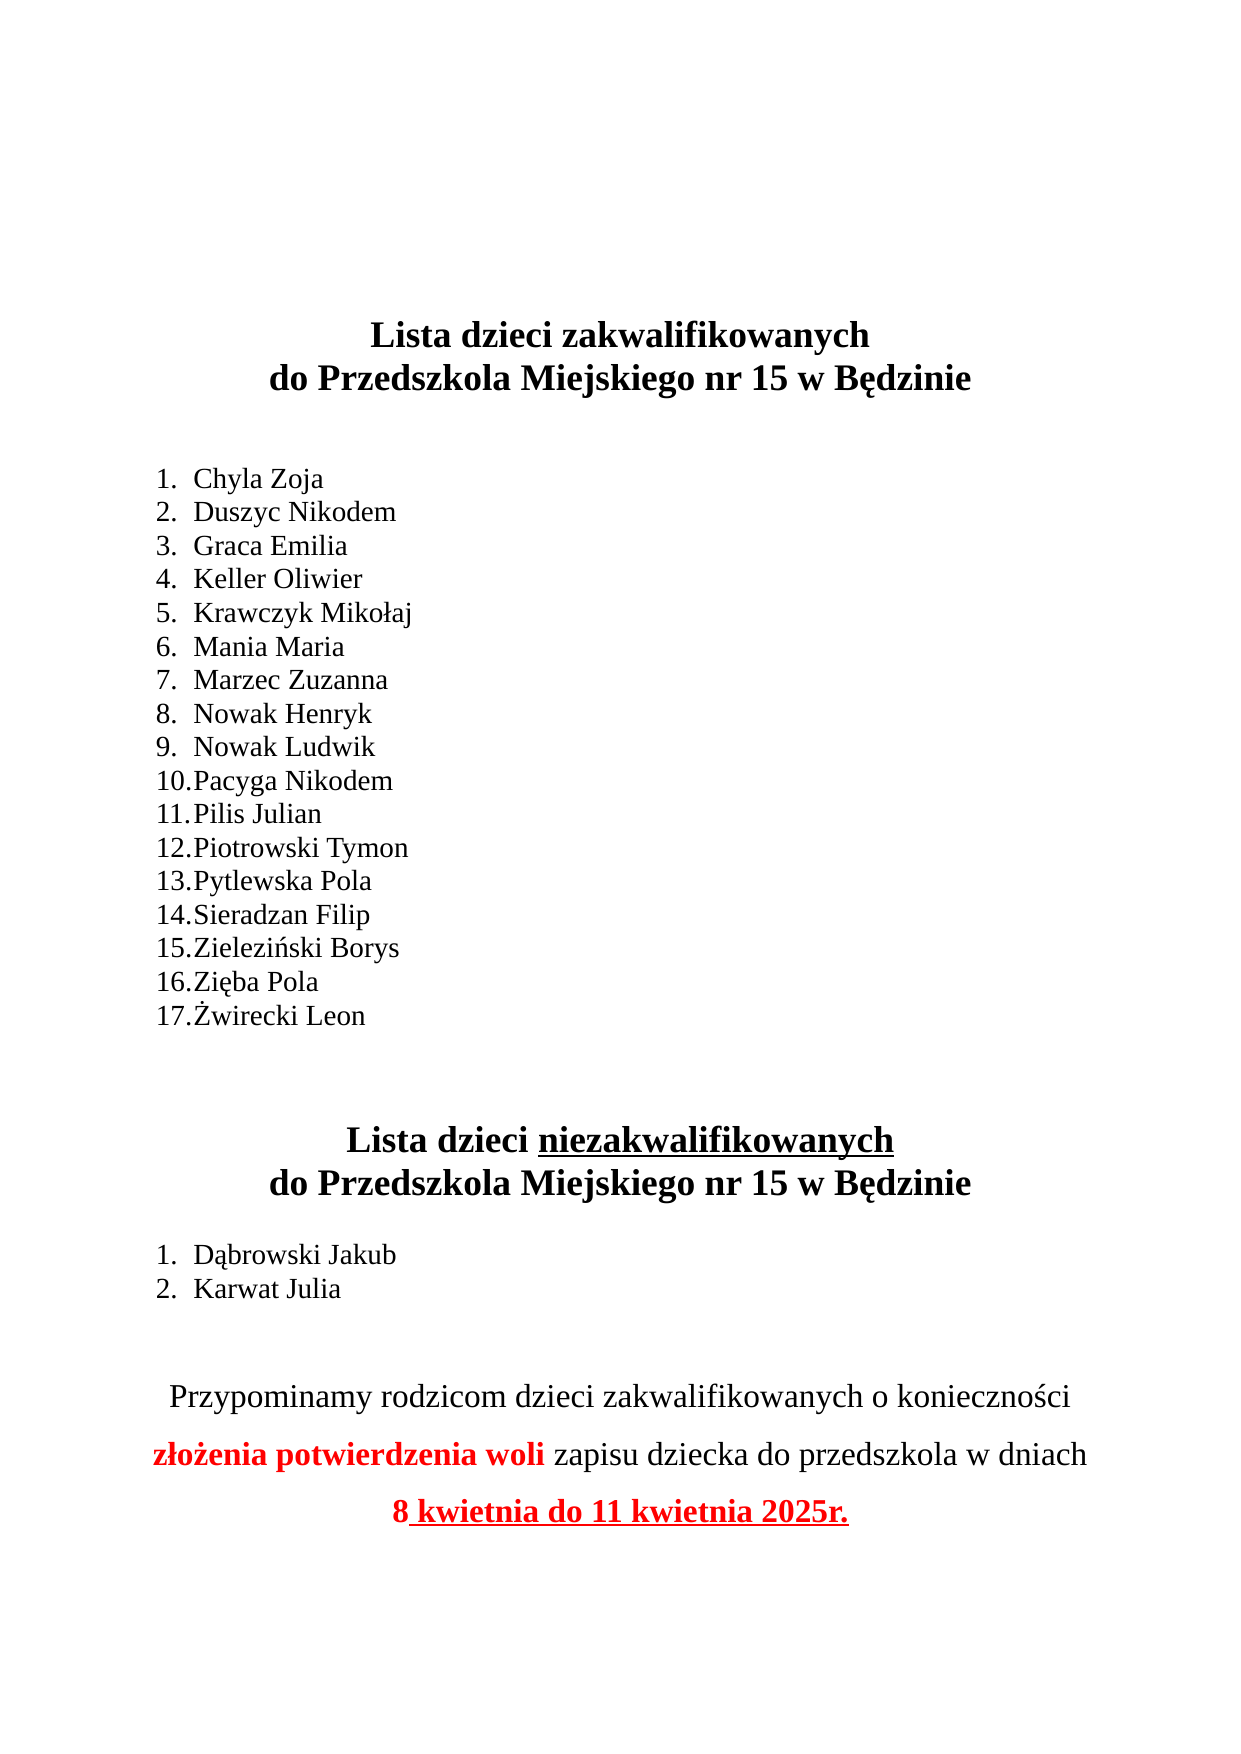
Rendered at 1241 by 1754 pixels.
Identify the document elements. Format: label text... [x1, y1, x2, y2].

text do Przedszkola Miejskiego nr 15 w Będzinie [118, 356, 1122, 399]
text Przypominamy rodzicom dzieci zakwalifikowanych o konieczności złożenia potwierdzenia woli zapisu dziecka do przedszkola w dniach 8 kwietnia do 11 kwietnia 2025r. [118, 1376, 1122, 1529]
list Zięba Pola [156, 964, 1122, 998]
list Nowak Ludwik [156, 729, 1122, 763]
list Karwat Julia [156, 1271, 1122, 1304]
list Pytlewska Pola [156, 863, 1122, 897]
list Żwirecki Leon [156, 998, 1122, 1031]
list Keller Oliwier [156, 562, 1122, 595]
list Graca Emilia [156, 528, 1122, 562]
list Nowak Henryk [156, 696, 1122, 729]
list Krawczyk Mikołaj [156, 595, 1122, 629]
list Duszyc Nikodem [156, 494, 1122, 528]
list Dąbrowski Jakub [156, 1237, 1122, 1271]
text Lista dzieci niezakwalifikowanych [118, 1117, 1122, 1161]
list Marzec Zuzanna [156, 662, 1122, 696]
list Mania Maria [156, 629, 1122, 662]
list Piotrowski Tymon [156, 830, 1122, 863]
list Pilis Julian [156, 796, 1122, 830]
list Pacyga Nikodem [156, 763, 1122, 796]
list Sieradzan Filip [156, 897, 1122, 931]
text do Przedszkola Miejskiego nr 15 w Będzinie [118, 1161, 1122, 1204]
list Zieleziński Borys [156, 931, 1122, 964]
text Lista dzieci zakwalifikowanych [118, 312, 1122, 356]
list Chyla Zoja [156, 461, 1122, 494]
